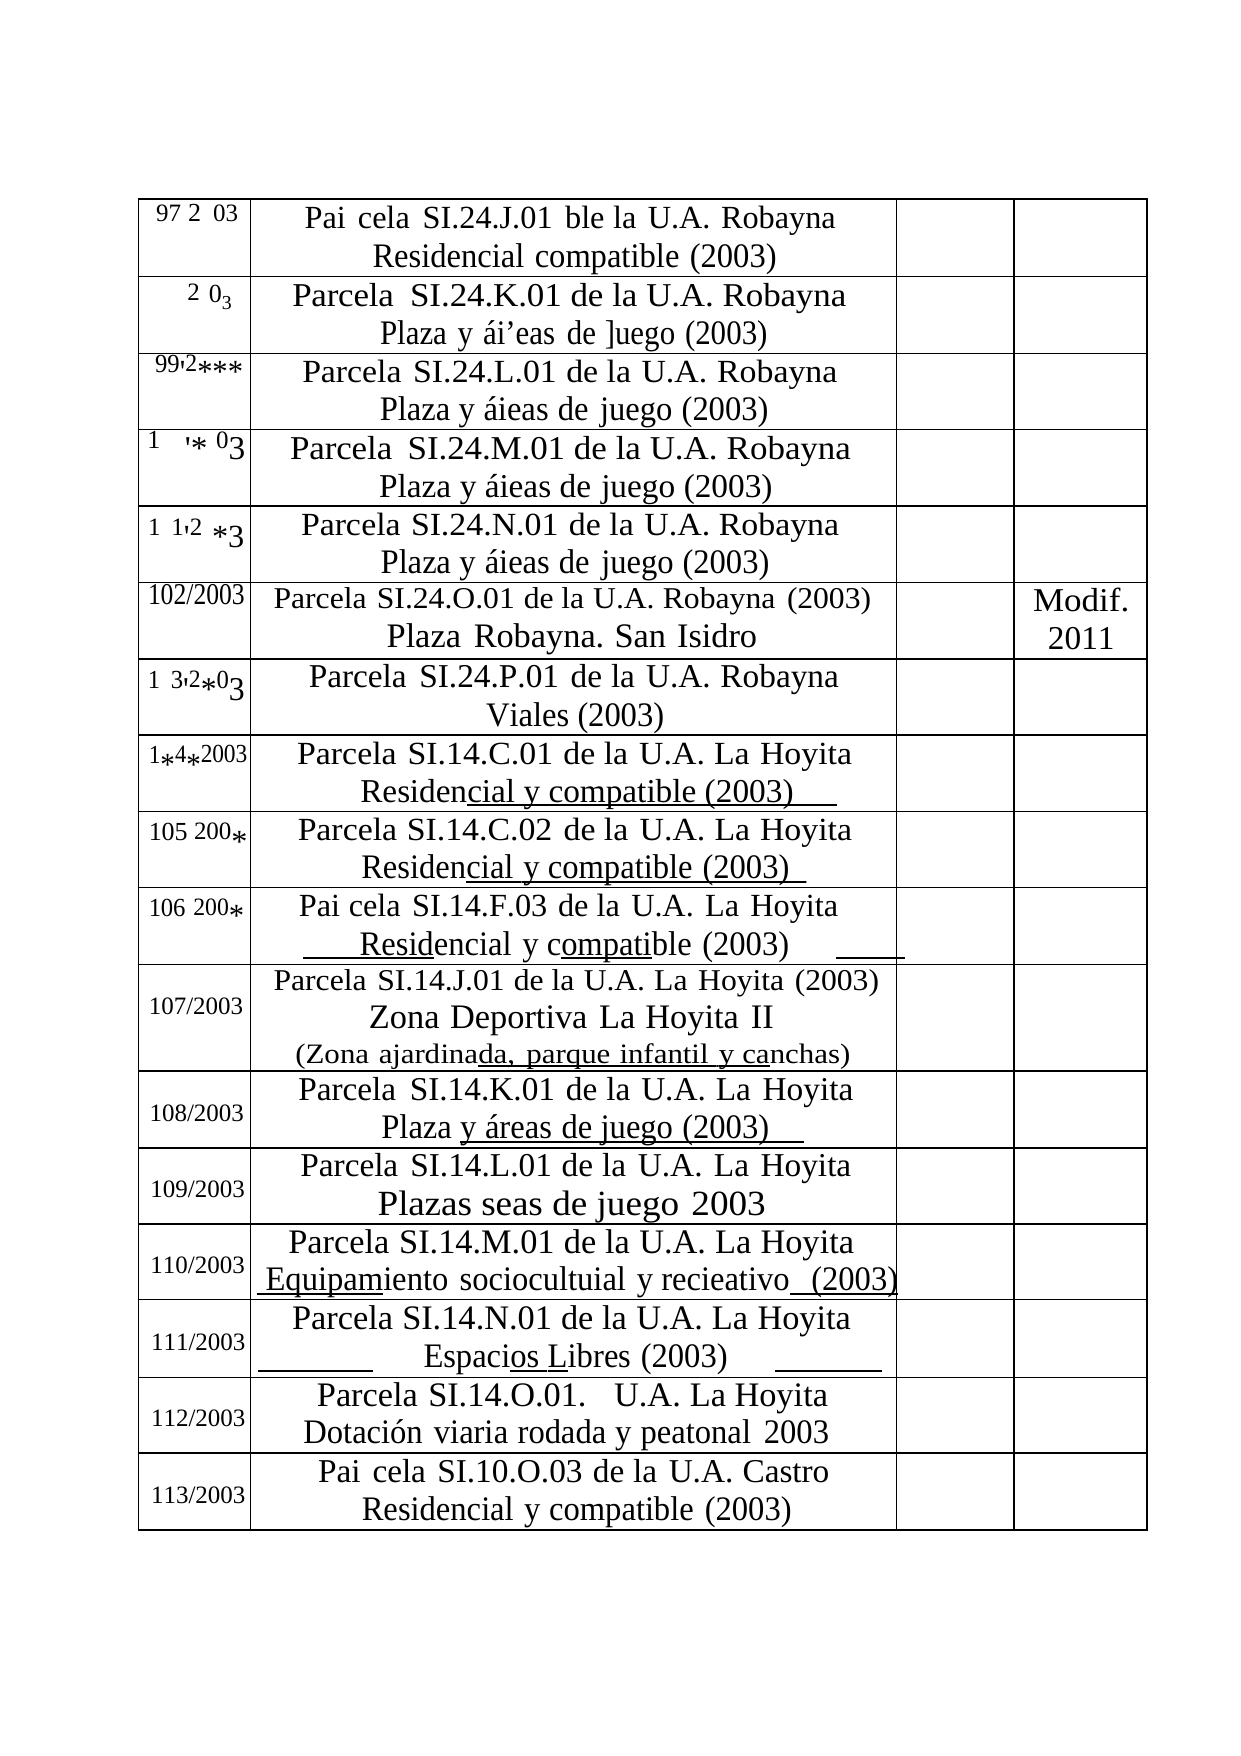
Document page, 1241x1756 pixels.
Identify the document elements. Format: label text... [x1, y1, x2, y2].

table_cell [897, 583, 1013, 658]
table_cell [897, 812, 1013, 887]
table_cell [1015, 965, 1146, 1070]
table_cell Parcela SI.24.L.01 de la U.A. Robayna Plaza y áieas de juego (2003) [251, 354, 896, 429]
table_cell 2 03 [139, 277, 250, 352]
table_cell [897, 1454, 1013, 1529]
table_cell [897, 354, 1013, 429]
table_cell Pai cela SI.10.O.03 de la U.A. Castro Residencial y compatible (2003) [251, 1454, 896, 1529]
table_cell 106 200* [139, 888, 250, 964]
table_cell [1015, 277, 1146, 352]
table_cell 111/2003 [139, 1300, 250, 1377]
table_cell [1015, 507, 1146, 581]
table_cell 105 200* [139, 812, 250, 887]
table_cell 109/2003 [139, 1149, 250, 1223]
table_cell Parcela SI.24.M.01 de la U.A. Robayna Plaza y áieas de juego (2003) [251, 430, 896, 505]
table_header Pai cela SI.24.J.01 ble la U.A. Robayna Residencial compatible (2003) [251, 200, 896, 276]
table_cell [897, 1149, 1013, 1223]
table_cell [1015, 1378, 1146, 1452]
table_cell [897, 660, 1013, 734]
table_cell [1015, 660, 1146, 734]
table_cell 1 1'2 *3 [139, 507, 250, 581]
table_cell [1015, 1072, 1146, 1147]
table_cell [897, 507, 1013, 581]
table_cell 102/2003 [139, 583, 250, 658]
table_cell [1015, 430, 1146, 505]
table_cell [1015, 888, 1146, 964]
table_cell [897, 1225, 1013, 1299]
table_cell [897, 965, 1013, 1070]
table_cell 108/2003 [139, 1072, 250, 1147]
table_cell [1015, 1149, 1146, 1223]
table_cell [897, 1072, 1013, 1147]
table_cell [897, 736, 1013, 811]
table_cell 107/2003 [139, 965, 250, 1070]
table_header [897, 200, 1013, 276]
table_cell 113/2003 [139, 1454, 250, 1529]
table_cell [1015, 1300, 1146, 1377]
table_cell [1015, 812, 1146, 887]
table_cell Pai cela SI.14.F.03 de la U.A. La Hoyita Residencial y compatible (2003) [251, 888, 896, 964]
table_cell [897, 1300, 1013, 1377]
table_cell Parcela SI.14.O.01. U.A. La Hoyita Dotación viaria rodada y peatonal 2003 [251, 1378, 896, 1452]
table_cell 99'2*** [139, 354, 250, 429]
table_cell [897, 1378, 1013, 1452]
table_cell Parcela SI.14.C.01 de la U.A. La Hoyita Residencial y compatible (2003) [251, 736, 896, 811]
table_cell Modif. 2011 [1015, 583, 1146, 658]
table_cell Parcela SI.14.J.01 de la U.A. La Hoyita (2003) Zona Deportiva La Hoyita II (Zona ajardinada, parque infantil y canchas) [251, 965, 896, 1070]
table_cell Parcela SI.14.N.01 de la U.A. La Hoyita Espacios Libres (2003) [251, 1300, 896, 1377]
table_cell Parcela SI.14.K.01 de la U.A. La Hoyita Plaza y áreas de juego (2003) [251, 1072, 896, 1147]
table_cell [1015, 736, 1146, 811]
table_cell Parcela SI.24.O.01 de la U.A. Robayna (2003) Plaza Robayna. San Isidro [251, 583, 896, 658]
table_header [1015, 200, 1146, 276]
table_header 97 2 03 [139, 200, 250, 276]
table_cell Parcela SI.24.K.01 de la U.A. Robayna Plaza y ái’eas de ]uego (2003) [251, 277, 896, 352]
table_cell [897, 888, 1013, 964]
table_cell Parcela SI.24.P.01 de la U.A. Robayna Viales (2003) [251, 660, 896, 734]
table_cell [1015, 1454, 1146, 1529]
table_cell 1 3'2*03 [139, 660, 250, 734]
table_cell [1015, 1225, 1146, 1299]
table_cell 112/2003 [139, 1378, 250, 1452]
table_cell 1*4*2003 [139, 736, 250, 811]
table_cell 1 '* 03 [139, 430, 250, 505]
table_cell [897, 430, 1013, 505]
table_cell Parcela SI.24.N.01 de la U.A. Robayna Plaza y áieas de juego (2003) [251, 507, 896, 581]
table_cell [897, 277, 1013, 352]
table_cell Parcela SI.14.L.01 de la U.A. La Hoyita Plazas seas de juego 2003 [251, 1149, 896, 1223]
table_cell [1015, 354, 1146, 429]
table_cell Parcela SI.14.C.02 de la U.A. La Hoyita Residencial y compatible (2003) [251, 812, 896, 887]
table_cell 110/2003 [139, 1225, 250, 1299]
table_cell Parcela SI.14.M.01 de la U.A. La Hoyita Equipamiento sociocultuial y recieativo (2003) [251, 1225, 896, 1299]
